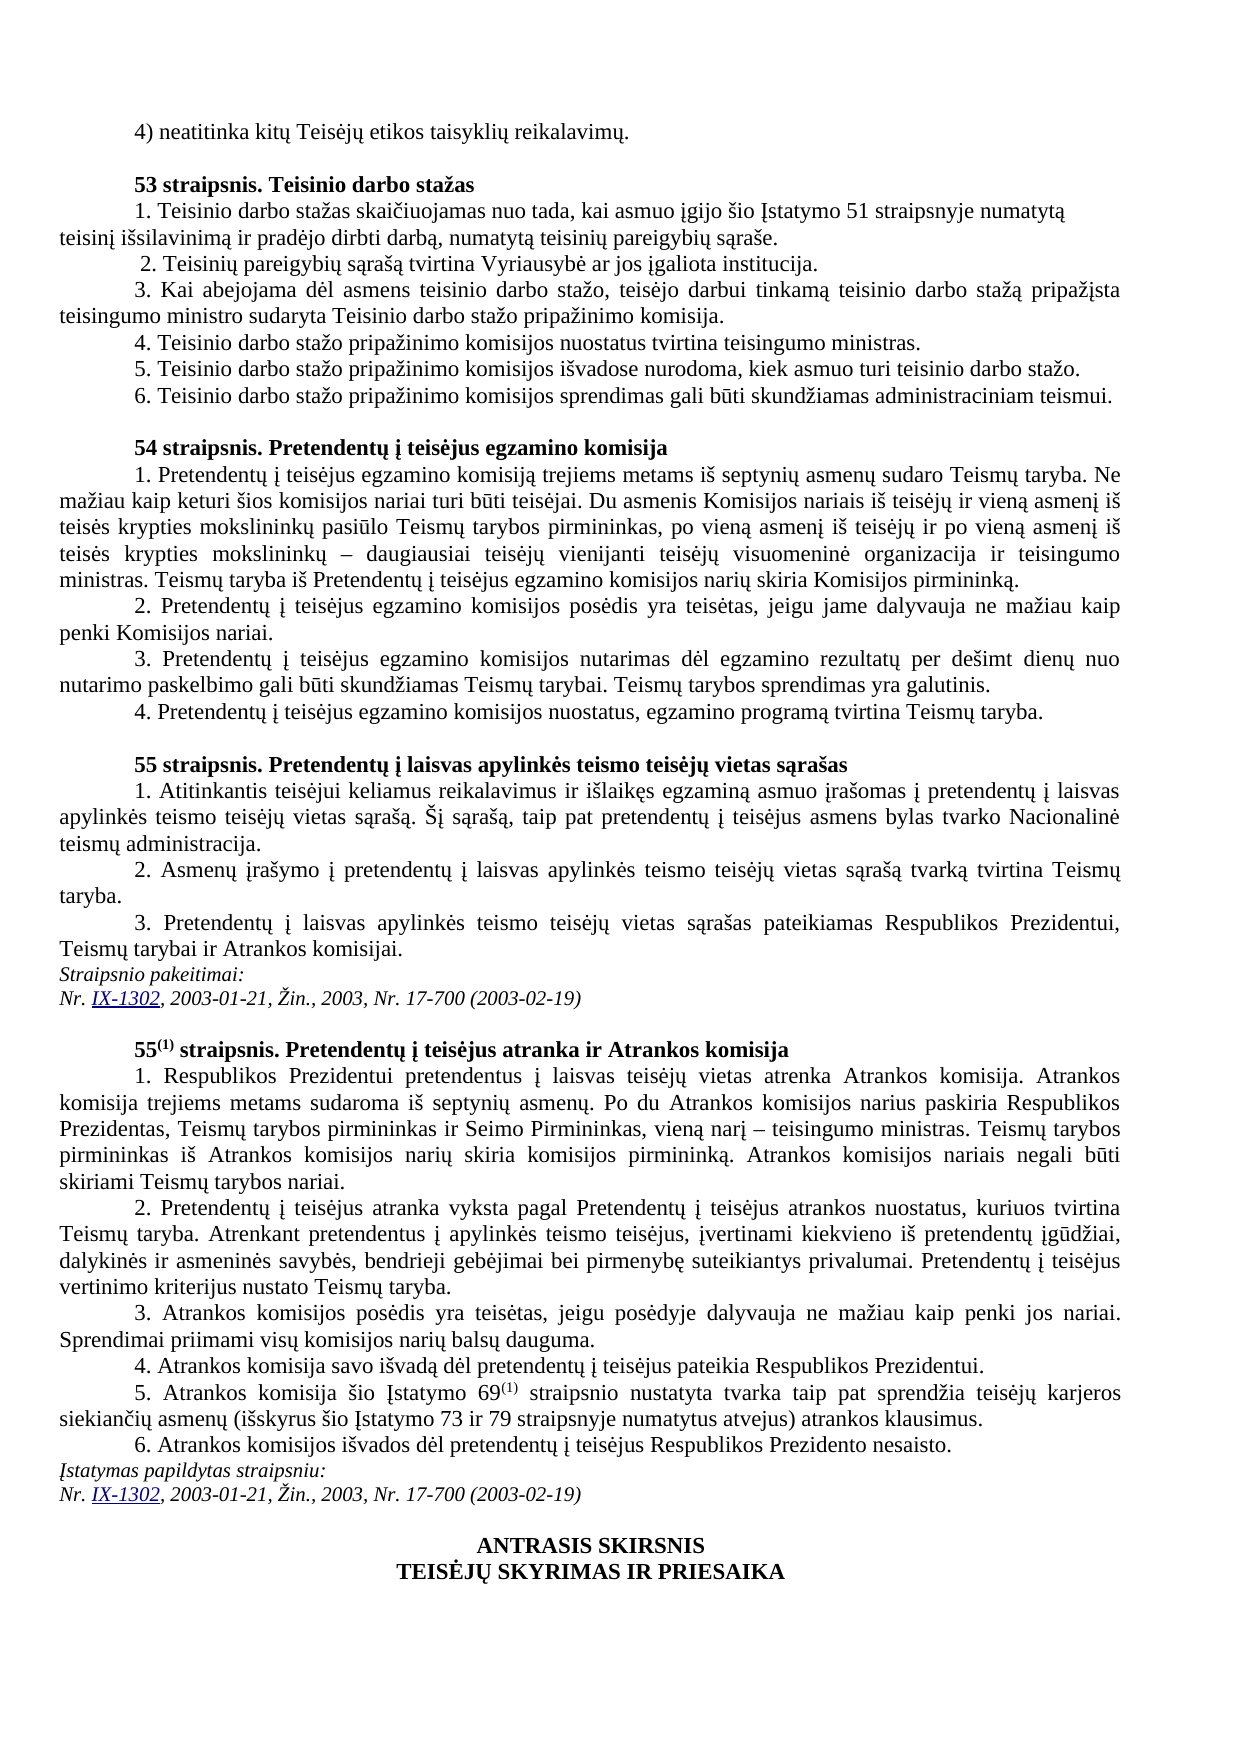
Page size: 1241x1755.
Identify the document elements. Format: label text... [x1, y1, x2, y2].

text 1. Pretendentų į teisėjus egzamino komisiją trejiems metams iš septynių asmenų sudaro Teismų taryba. Ne mažiau kaip keturi šios komisijos nariai turi būti teisėjai. Du asmenis Komisijos nariais iš teisėjų ir vieną asmenį iš teisės krypties mokslininkų pasiūlo Teismų tarybos pirmininkas, po vieną asmenį iš teisėjų ir po vieną asmenį iš teisės krypties mokslininkų – daugiausiai teisėjų vienijanti teisėjų visuomeninė organizacija ir teisingumo ministras. Teismų taryba iš Pretendentų į teisėjus egzamino komisijos narių skiria Komisijos pirmininką. [59, 461, 1122, 592]
text 3. Atrankos komisijos posėdis yra teisėtas, jeigu posėdyje dalyvauja ne mažiau kaip penki jos nariai. Sprendimai priimami visų komisijos narių balsų dauguma. [59, 1299, 1122, 1352]
text 53 straipsnis. Teisinio darbo stažas [59, 171, 1122, 197]
text Nr. IX-1302, 2003-01-21, Žin., 2003, Nr. 17-700 (2003-02-19) [59, 986, 1122, 1009]
text 4) neatitinka kitų Teisėjų etikos taisyklių reikalavimų. [59, 118, 1122, 144]
text 3. Pretendentų į laisvas apylinkės teismo teisėjų vietas sąrašas pateikiamas Respublikos Prezidentui, Teismų tarybai ir Atrankos komisijai. [59, 909, 1122, 961]
text TEISĖJŲ SKYRIMAS IR PRIESAIKA [59, 1558, 1122, 1585]
text 2. Asmenų įrašymo į pretendentų į laisvas apylinkės teismo teisėjų vietas sąrašą tvarką tvirtina Teismų taryba. [59, 856, 1122, 909]
text 4. Pretendentų į teisėjus egzamino komisijos nuostatus, egzamino programą tvirtina Teismų taryba. [59, 698, 1122, 724]
text 1. Respublikos Prezidentui pretendentus į laisvas teisėjų vietas atrenka Atrankos komisija. Atrankos komisija trejiems metams sudaroma iš septynių asmenų. Po du Atrankos komisijos narius paskiria Respublikos Prezidentas, Teismų tarybos pirmininkas ir Seimo Pirmininkas, vieną narį – teisingumo ministras. Teismų tarybos pirmininkas iš Atrankos komisijos narių skiria komisijos pirmininką. Atrankos komisijos nariais negali būti skiriami Teismų tarybos nariai. [59, 1062, 1122, 1194]
text 3. Kai abejojama dėl asmens teisinio darbo stažo, teisėjo darbui tinkamą teisinio darbo stažą pripažįsta teisingumo ministro sudaryta Teisinio darbo stažo pripažinimo komisija. [59, 276, 1122, 329]
text 5. Atrankos komisija šio Įstatymo 69(1) straipsnio nustatyta tvarka taip pat sprendžia teisėjų karjeros siekiančių asmenų (išskyrus šio Įstatymo 73 ir 79 straipsnyje numatytus atvejus) atrankos klausimus. [59, 1378, 1122, 1431]
text Įstatymas papildytas straipsniu: [59, 1458, 1122, 1482]
text 4. Teisinio darbo stažo pripažinimo komisijos nuostatus tvirtina teisingumo ministras. [59, 329, 1122, 355]
text 1. Teisinio darbo stažas skaičiuojamas nuo tada, kai asmuo įgijo šio Įstatymo 51 straipsnyje numatytą teisinį išsilavinimą ir pradėjo dirbti darbą, numatytą teisinių pareigybių sąraše. [59, 197, 1122, 250]
text 6. Teisinio darbo stažo pripažinimo komisijos sprendimas gali būti skundžiamas administraciniam teismui. [59, 382, 1122, 408]
text 5. Teisinio darbo stažo pripažinimo komisijos išvadose nurodoma, kiek asmuo turi teisinio darbo stažo. [59, 355, 1122, 382]
text 4. Atrankos komisija savo išvadą dėl pretendentų į teisėjus pateikia Respublikos Prezidentui. [59, 1352, 1122, 1378]
text 6. Atrankos komisijos išvados dėl pretendentų į teisėjus Respublikos Prezidento nesaisto. [59, 1431, 1122, 1458]
text 1. Atitinkantis teisėjui keliamus reikalavimus ir išlaikęs egzaminą asmuo įrašomas į pretendentų į laisvas apylinkės teismo teisėjų vietas sąrašą. Šį sąrašą, taip pat pretendentų į teisėjus asmens bylas tvarko Nacionalinė teismų administracija. [59, 777, 1122, 856]
text 55 straipsnis. Pretendentų į laisvas apylinkės teismo teisėjų vietas sąrašas [59, 751, 1122, 777]
text 2. Pretendentų į teisėjus egzamino komisijos posėdis yra teisėtas, jeigu jame dalyvauja ne mažiau kaip penki Komisijos nariai. [59, 592, 1122, 645]
text 2. Pretendentų į teisėjus atranka vyksta pagal Pretendentų į teisėjus atrankos nuostatus, kuriuos tvirtina Teismų taryba. Atrenkant pretendentus į apylinkės teismo teisėjus, įvertinami kiekvieno iš pretendentų įgūdžiai, dalykinės ir asmeninės savybės, bendrieji gebėjimai bei pirmenybę suteikiantys privalumai. Pretendentų į teisėjus vertinimo kriterijus nustato Teismų taryba. [59, 1194, 1122, 1299]
text Straipsnio pakeitimai: [59, 961, 1122, 986]
text 55(1) straipsnis. Pretendentų į teisėjus atranka ir Atrankos komisija [59, 1036, 1122, 1062]
text 3. Pretendentų į teisėjus egzamino komisijos nutarimas dėl egzamino rezultatų per dešimt dienų nuo nutarimo paskelbimo gali būti skundžiamas Teismų tarybai. Teismų tarybos sprendimas yra galutinis. [59, 645, 1122, 698]
text 54 straipsnis. Pretendentų į teisėjus egzamino komisija [59, 434, 1122, 461]
subtitle ANTRASIS SKIRSNIS [59, 1532, 1122, 1558]
text 2. Teisinių pareigybių sąrašą tvirtina Vyriausybė ar jos įgaliota institucija. [59, 250, 1122, 276]
text Nr. IX-1302, 2003-01-21, Žin., 2003, Nr. 17-700 (2003-02-19) [59, 1482, 1122, 1506]
